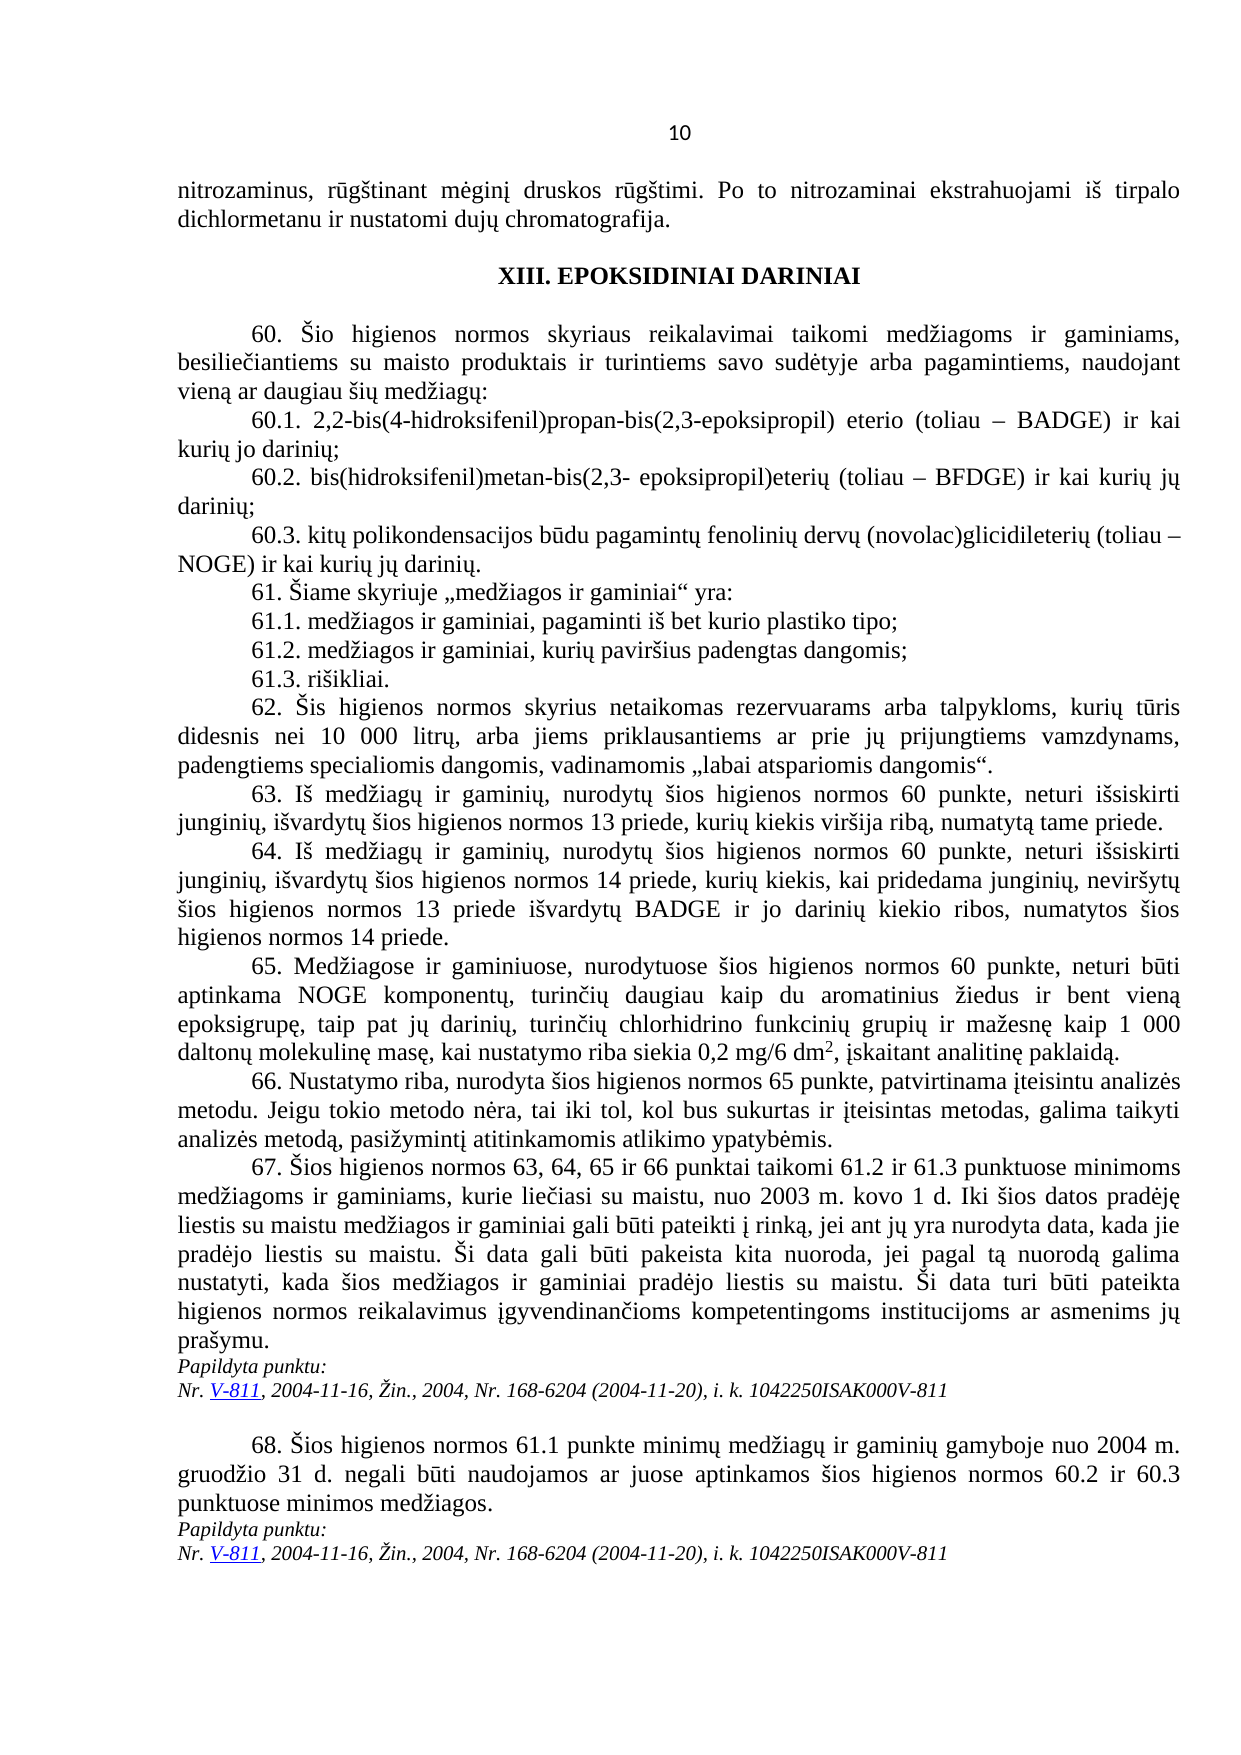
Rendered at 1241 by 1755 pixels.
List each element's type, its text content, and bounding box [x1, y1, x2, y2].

text Papildyta punktu: [177, 1517, 1181, 1541]
text Nr. V-811, 2004-11-16, Žin., 2004, Nr. 168-6204 (2004-11-20), i. k. 1042250ISAK000V-811 [177, 1378, 1181, 1402]
text Nr. V-811, 2004-11-16, Žin., 2004, Nr. 168-6204 (2004-11-20), i. k. 1042250ISAK000V-811 [177, 1541, 1181, 1565]
text nitrozaminus, rūgštinant mėginį druskos rūgštimi. Po to nitrozaminai ekstrahuojami iš tirpalo dichlormetanu ir nustatomi dujų chromatografija. [177, 175, 1181, 232]
text 64. Iš medžiagų ir gaminių, nurodytų šios higienos normos 60 punkte, neturi išsiskirti junginių, išvardytų šios higienos normos 14 priede, kurių kiekis, kai pridedama junginių, neviršytų šios higienos normos 13 priede išvardytų BADGE ir jo darinių kiekio ribos, numatytos šios higienos normos 14 priede. [177, 836, 1181, 951]
text 65. Medžiagose ir gaminiuose, nurodytuose šios higienos normos 60 punkte, neturi būti aptinkama NOGE komponentų, turinčių daugiau kaip du aromatinius žiedus ir bent vieną epoksigrupę, taip pat jų darinių, turinčių chlorhidrino funkcinių grupių ir mažesnę kaip 1 000 daltonų molekulinę masę, kai nustatymo riba siekia 0,2 mg/6 dm2, įskaitant analitinę paklaidą. [177, 951, 1181, 1066]
text 60.1. 2,2-bis(4-hidroksifenil)propan-bis(2,3-epoksipropil) eterio (toliau – BADGE) ir kai kurių jo darinių; [177, 405, 1181, 462]
text 68. Šios higienos normos 61.1 punkte minimų medžiagų ir gaminių gamyboje nuo 2004 m. gruodžio 31 d. negali būti naudojamos ar juose aptinkamos šios higienos normos 60.2 ir 60.3 punktuose minimos medžiagos. [177, 1431, 1181, 1517]
text Papildyta punktu: [177, 1354, 1181, 1378]
text 60.2. bis(hidroksifenil)metan-bis(2,3- epoksipropil)eterių (toliau – BFDGE) ir kai kurių jų darinių; [177, 462, 1181, 520]
text 61.1. medžiagos ir gaminiai, pagaminti iš bet kurio plastiko tipo; [177, 606, 1181, 635]
text 62. Šis higienos normos skyrius netaikomas rezervuarams arba talpykloms, kurių tūris didesnis nei 10 000 litrų, arba jiems priklausantiems ar prie jų prijungtiems vamzdynams, padengtiems specialiomis dangomis, vadinamomis „labai atspariomis dangomis“. [177, 692, 1181, 779]
text 60.3. kitų polikondensacijos būdu pagamintų fenolinių dervų (novolac)glicidileterių (toliau – NOGE) ir kai kurių jų darinių. [177, 520, 1181, 577]
text 63. Iš medžiagų ir gaminių, nurodytų šios higienos normos 60 punkte, neturi išsiskirti junginių, išvardytų šios higienos normos 13 priede, kurių kiekis viršija ribą, numatytą tame priede. [177, 779, 1181, 836]
text 67. Šios higienos normos 63, 64, 65 ir 66 punktai taikomi 61.2 ir 61.3 punktuose minimoms medžiagoms ir gaminiams, kurie liečiasi su maistu, nuo 2003 m. kovo 1 d. Iki šios datos pradėję liestis su maistu medžiagos ir gaminiai gali būti pateikti į rinką, jei ant jų yra nurodyta data, kada jie pradėjo liestis su maistu. Ši data gali būti pakeista kita nuoroda, jei pagal tą nuorodą galima nustatyti, kada šios medžiagos ir gaminiai pradėjo liestis su maistu. Ši data turi būti pateikta higienos normos reikalavimus įgyvendinančioms kompetentingoms institucijoms ar asmenims jų prašymu. [177, 1152, 1181, 1354]
text XIII. EPOKSIDINIAI DARINIAI [177, 261, 1181, 290]
text 61. Šiame skyriuje „medžiagos ir gaminiai“ yra: [177, 577, 1181, 606]
text 60. Šio higienos normos skyriaus reikalavimai taikomi medžiagoms ir gaminiams, besiliečiantiems su maisto produktais ir turintiems savo sudėtyje arba pagamintiems, naudojant vieną ar daugiau šių medžiagų: [177, 319, 1181, 405]
text 61.2. medžiagos ir gaminiai, kurių paviršius padengtas dangomis; [177, 635, 1181, 664]
text 61.3. rišikliai. [177, 664, 1181, 692]
text 66. Nustatymo riba, nurodyta šios higienos normos 65 punkte, patvirtinama įteisintu analizės metodu. Jeigu tokio metodo nėra, tai iki tol, kol bus sukurtas ir įteisintas metodas, galima taikyti analizės metodą, pasižymintį atitinkamomis atlikimo ypatybėmis. [177, 1066, 1181, 1152]
